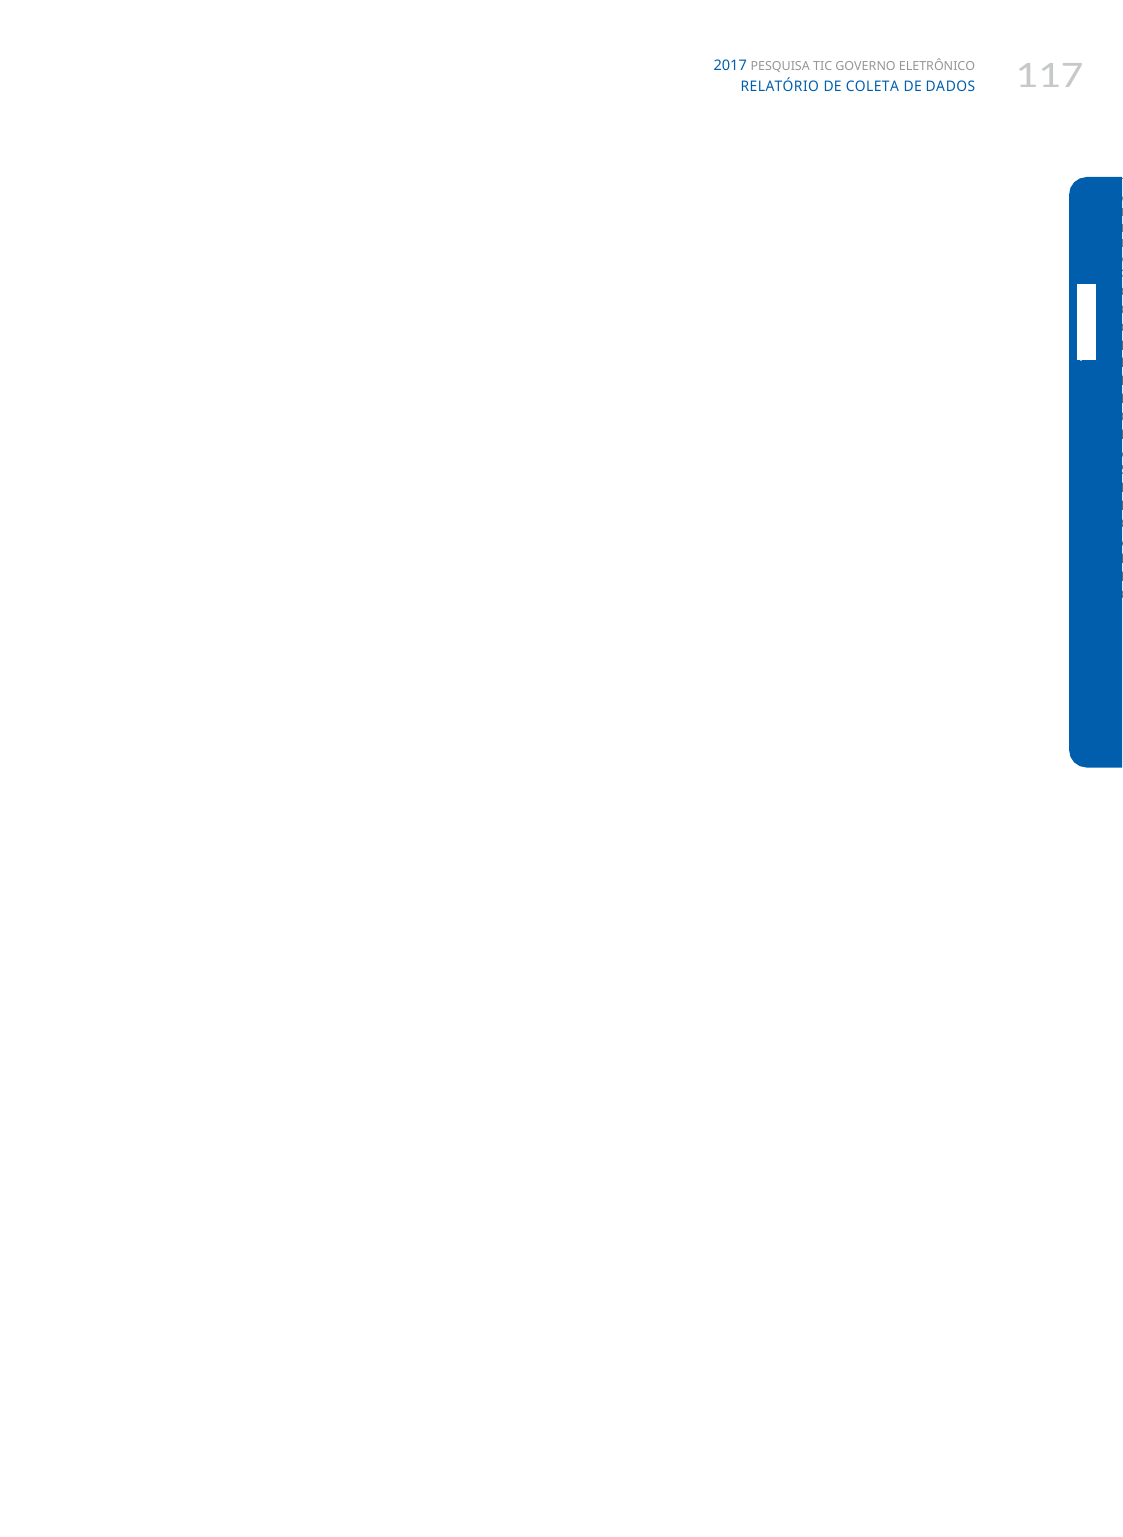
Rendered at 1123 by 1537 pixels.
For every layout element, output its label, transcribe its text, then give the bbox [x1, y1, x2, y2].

text PORTUGUÊS [1079, 286, 1096, 360]
text RELATÓRIO DE COLETA DE DADOS [29, 76, 975, 96]
text 117 [1015, 51, 1123, 97]
text 2017 PESQUISA TIC GOVERNO ELETRÔNICO [29, 55, 975, 75]
